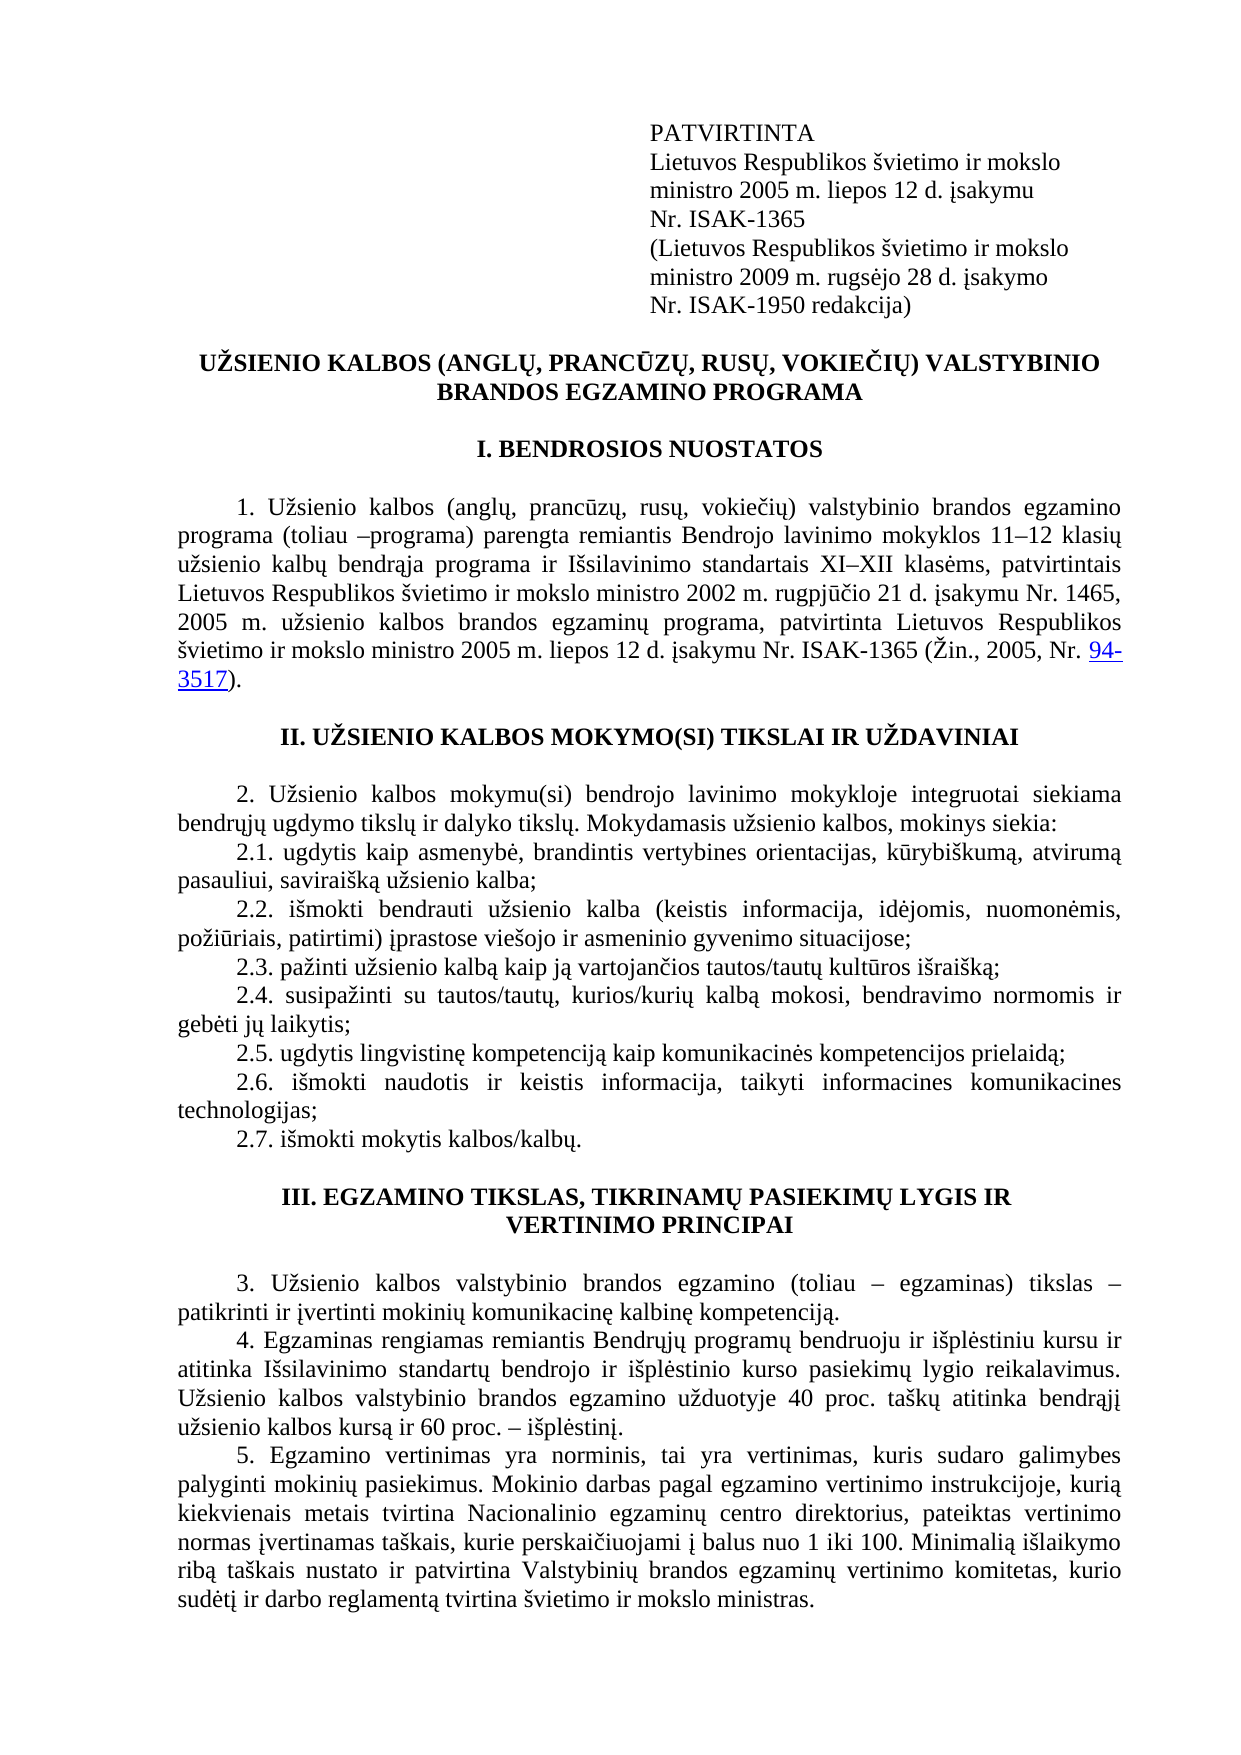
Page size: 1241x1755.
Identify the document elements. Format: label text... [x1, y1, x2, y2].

text Lietuvos Respublikos švietimo ir mokslo [649, 147, 1122, 176]
text ministro 2005 m. liepos 12 d. įsakymu [649, 176, 1122, 204]
text 2.3. pažinti užsienio kalbą kaip ją vartojančios tautos/tautų kultūros išraišką; [177, 952, 1122, 981]
text 3. Užsienio kalbos valstybinio brandos egzamino (toliau – egzaminas) tikslas – patikrinti ir įvertinti mokinių komunikacinę kalbinę kompetenciją. [177, 1268, 1122, 1326]
text (Lietuvos Respublikos švietimo ir mokslo [649, 233, 1122, 262]
text UŽSIENIO KALBOS (ANGLŲ, PRANCŪZŲ, RUSŲ, VOKIEČIŲ) VALSTYBINIO BRANDOS EGZAMINO PROGRAMA [177, 348, 1122, 406]
text 4. Egzaminas rengiamas remiantis Bendrųjų programų bendruoju ir išplėstiniu kursu ir atitinka Išsilavinimo standartų bendrojo ir išplėstinio kurso pasiekimų lygio reikalavimus. Užsienio kalbos valstybinio brandos egzamino užduotyje 40 proc. taškų atitinka bendrąjį užsienio kalbos kursą ir 60 proc. – išplėstinį. [177, 1326, 1122, 1441]
text Nr. ISAK-1950 redakcija) [649, 291, 1122, 319]
text 2.4. susipažinti su tautos/tautų, kurios/kurių kalbą mokosi, bendravimo normomis ir gebėti jų laikytis; [177, 981, 1122, 1038]
text I. BENDROSIOS NUOSTATOS [177, 434, 1122, 463]
text 2.5. ugdytis lingvistinę kompetenciją kaip komunikacinės kompetencijos prielaidą; [177, 1038, 1122, 1067]
text 2.6. išmokti naudotis ir keistis informacija, taikyti informacines komunikacines technologijas; [177, 1067, 1122, 1124]
text ministro 2009 m. rugsėjo 28 d. įsakymo [649, 262, 1122, 291]
text 5. Egzamino vertinimas yra norminis, tai yra vertinimas, kuris sudaro galimybes palyginti mokinių pasiekimus. Mokinio darbas pagal egzamino vertinimo instrukcijoje, kurią kiekvienais metais tvirtina Nacionalinio egzaminų centro direktorius, pateiktas vertinimo normas įvertinamas taškais, kurie perskaičiuojami į balus nuo 1 iki 100. Minimalią išlaikymo ribą taškais nustato ir patvirtina Valstybinių brandos egzaminų vertinimo komitetas, kurio sudėtį ir darbo reglamentą tvirtina švietimo ir mokslo ministras. [177, 1441, 1122, 1613]
text PATVIRTINTA [649, 118, 1122, 147]
text 1. Užsienio kalbos (anglų, prancūzų, rusų, vokiečių) valstybinio brandos egzamino programa (toliau –programa) parengta remiantis Bendrojo lavinimo mokyklos 11–12 klasių užsienio kalbų bendrąja programa ir Išsilavinimo standartais XI–XII klasėms, patvirtintais Lietuvos Respublikos švietimo ir mokslo ministro 2002 m. rugpjūčio 21 d. įsakymu Nr. 1465, 2005 m. užsienio kalbos brandos egzaminų programa, patvirtinta Lietuvos Respublikos švietimo ir mokslo ministro 2005 m. liepos 12 d. įsakymu Nr. ISAK-1365 (Žin., 2005, Nr. 94-3517). [177, 492, 1122, 693]
text 2.1. ugdytis kaip asmenybė, brandintis vertybines orientacijas, kūrybiškumą, atvirumą pasauliui, saviraišką užsienio kalba; [177, 837, 1122, 894]
text II. UŽSIENIO KALBOS MOKYMO(SI) TIKSLAI IR UŽDAVINIAI [177, 722, 1122, 751]
text Nr. ISAK-1365 [649, 204, 1122, 233]
text 2.2. išmokti bendrauti užsienio kalba (keistis informacija, idėjomis, nuomonėmis, požiūriais, patirtimi) įprastose viešojo ir asmeninio gyvenimo situacijose; [177, 894, 1122, 952]
text 2.7. išmokti mokytis kalbos/kalbų. [177, 1124, 1122, 1153]
text III. EGZAMINO TIKSLAS, TIKRINAMŲ PASIEKIMŲ LYGIS IR VERTINIMO PRINCIPAI [177, 1182, 1122, 1239]
text 2. Užsienio kalbos mokymu(si) bendrojo lavinimo mokykloje integruotai siekiama bendrųjų ugdymo tikslų ir dalyko tikslų. Mokydamasis užsienio kalbos, mokinys siekia: [177, 779, 1122, 837]
